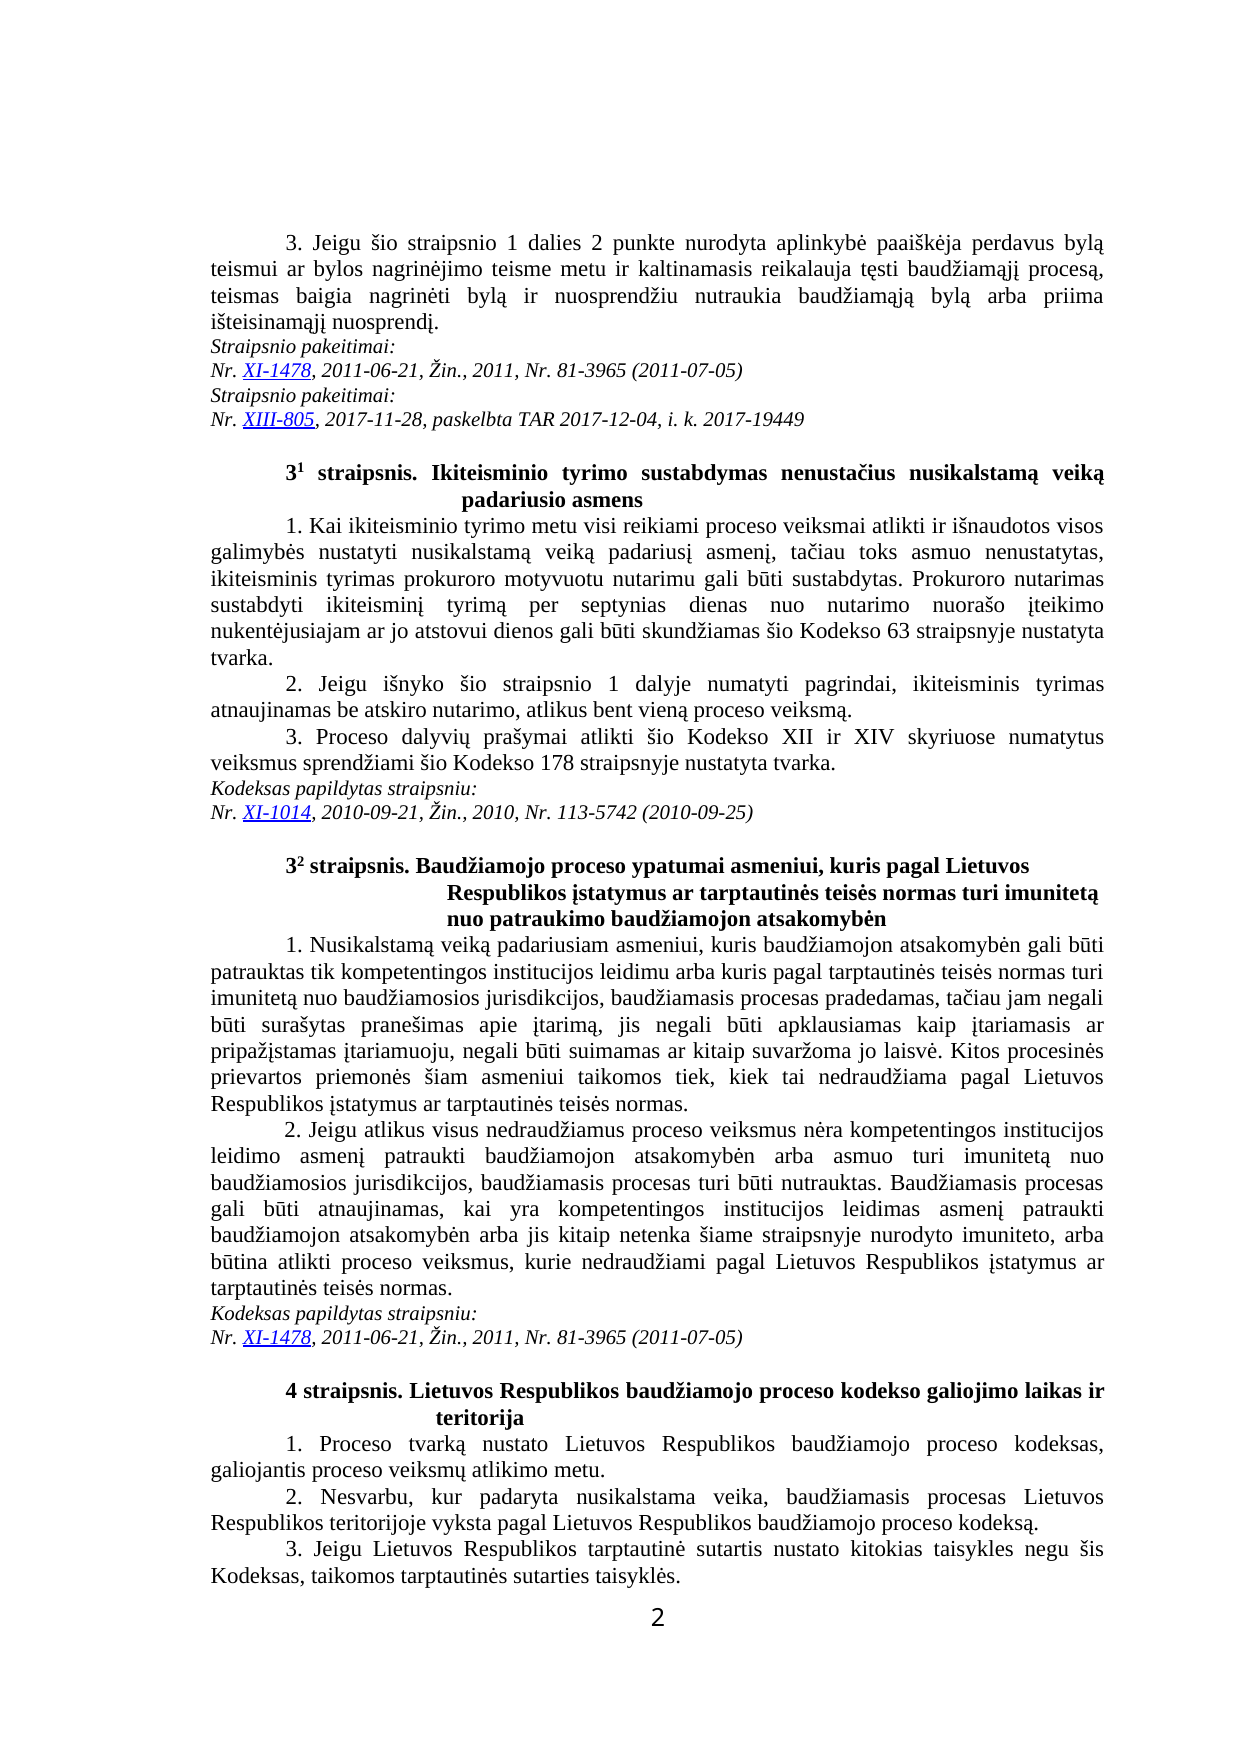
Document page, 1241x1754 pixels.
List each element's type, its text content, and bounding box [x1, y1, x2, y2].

text 1. Kai ikiteisminio tyrimo metu visi reikiami proceso veiksmai atlikti ir išnaudotos visos galimybės nustatyti nusikalstamą veiką padariusį asmenį, tačiau toks asmuo nenustatytas, ikiteisminis tyrimas prokuroro motyvuotu nutarimu gali būti sustabdytas. Prokuroro nutarimas sustabdyti ikiteisminį tyrimą per septynias dienas nuo nutarimo nuorašo įteikimo nukentėjusiajam ar jo atstovui dienos gali būti skundžiamas šio Kodekso 63 straipsnyje nustatyta tvarka. [210, 512, 1105, 670]
text Nr. XI-1478, 2011-06-21, Žin., 2011, Nr. 81-3965 (2011-07-05) [210, 358, 1105, 382]
text 2. Nesvarbu, kur padaryta nusikalstama veika, baudžiamasis procesas Lietuvos Respublikos teritorijoje vyksta pagal Lietuvos Respublikos baudžiamojo proceso kodeksą. [210, 1483, 1105, 1536]
text Straipsnio pakeitimai: [210, 382, 1105, 407]
text Straipsnio pakeitimai: [210, 334, 1105, 358]
text 31 straipsnis. Ikiteisminio tyrimo sustabdymas nenustačius nusikalstamą veiką padariusio asmens [285, 459, 1105, 512]
text 1. Proceso tvarką nustato Lietuvos Respublikos baudžiamojo proceso kodeksas, galiojantis proceso veiksmų atlikimo metu. [210, 1430, 1105, 1483]
text 2. Jeigu išnyko šio straipsnio 1 dalyje numatyti pagrindai, ikiteisminis tyrimas atnaujinamas be atskiro nutarimo, atlikus bent vieną proceso veiksmą. [210, 670, 1105, 723]
text 3. Jeigu Lietuvos Respublikos tarptautinė sutartis nustato kitokias taisykles negu šis Kodeksas, taikomos tarptautinės sutarties taisyklės. [210, 1536, 1105, 1588]
text Nr. XI-1478, 2011-06-21, Žin., 2011, Nr. 81-3965 (2011-07-05) [210, 1324, 1105, 1349]
text 2. Jeigu atlikus visus nedraudžiamus proceso veiksmus nėra kompetentingos institucijos leidimo asmenį patraukti baudžiamojon atsakomybėn arba asmuo turi imunitetą nuo baudžiamosios jurisdikcijos, baudžiamasis procesas turi būti nutrauktas. Baudžiamasis procesas gali būti atnaujinamas, kai yra kompetentingos institucijos leidimas asmenį patraukti baudžiamojon atsakomybėn arba jis kitaip netenka šiame straipsnyje nurodyto imuniteto, arba būtina atlikti proceso veiksmus, kurie nedraudžiami pagal Lietuvos Respublikos įstatymus ar tarptautinės teisės normas. [210, 1116, 1105, 1301]
text Kodeksas papildytas straipsniu: [210, 776, 1105, 800]
text 3. Proceso dalyvių prašymai atlikti šio Kodekso XII ir XIV skyriuose numatytus veiksmus sprendžiami šio Kodekso 178 straipsnyje nustatyta tvarka. [210, 723, 1105, 776]
text Nr. XI-1014, 2010-09-21, Žin., 2010, Nr. 113-5742 (2010-09-25) [210, 800, 1105, 824]
text 3. Jeigu šio straipsnio 1 dalies 2 punkte nurodyta aplinkybė paaiškėja perdavus bylą teismui ar bylos nagrinėjimo teisme metu ir kaltinamasis reikalauja tęsti baudžiamąjį procesą, teismas baigia nagrinėti bylą ir nuosprendžiu nutraukia baudžiamąją bylą arba priima išteisinamąjį nuosprendį. [210, 229, 1105, 334]
text 32 straipsnis. Baudžiamojo proceso ypatumai asmeniui, kuris pagal Lietuvos Respublikos įstatymus ar tarptautinės teisės normas turi imunitetą nuo patraukimo baudžiamojon atsakomybėn [285, 852, 1105, 932]
text Nr. XIII-805, 2017-11-28, paskelbta TAR 2017-12-04, i. k. 2017-19449 [210, 407, 1105, 431]
text 1. Nusikalstamą veiką padariusiam asmeniui, kuris baudžiamojon atsakomybėn gali būti patrauktas tik kompetentingos institucijos leidimu arba kuris pagal tarptautinės teisės normas turi imunitetą nuo baudžiamosios jurisdikcijos, baudžiamasis procesas pradedamas, tačiau jam negali būti surašytas pranešimas apie įtarimą, jis negali būti apklausiamas kaip įtariamasis ar pripažįstamas įtariamuoju, negali būti suimamas ar kitaip suvaržoma jo laisvė. Kitos procesinės prievartos priemonės šiam asmeniui taikomos tiek, kiek tai nedraudžiama pagal Lietuvos Respublikos įstatymus ar tarptautinės teisės normas. [210, 932, 1105, 1116]
text 4 straipsnis. Lietuvos Respublikos baudžiamojo proceso kodekso galiojimo laikas ir teritorija [285, 1377, 1105, 1430]
text Kodeksas papildytas straipsniu: [210, 1301, 1105, 1324]
